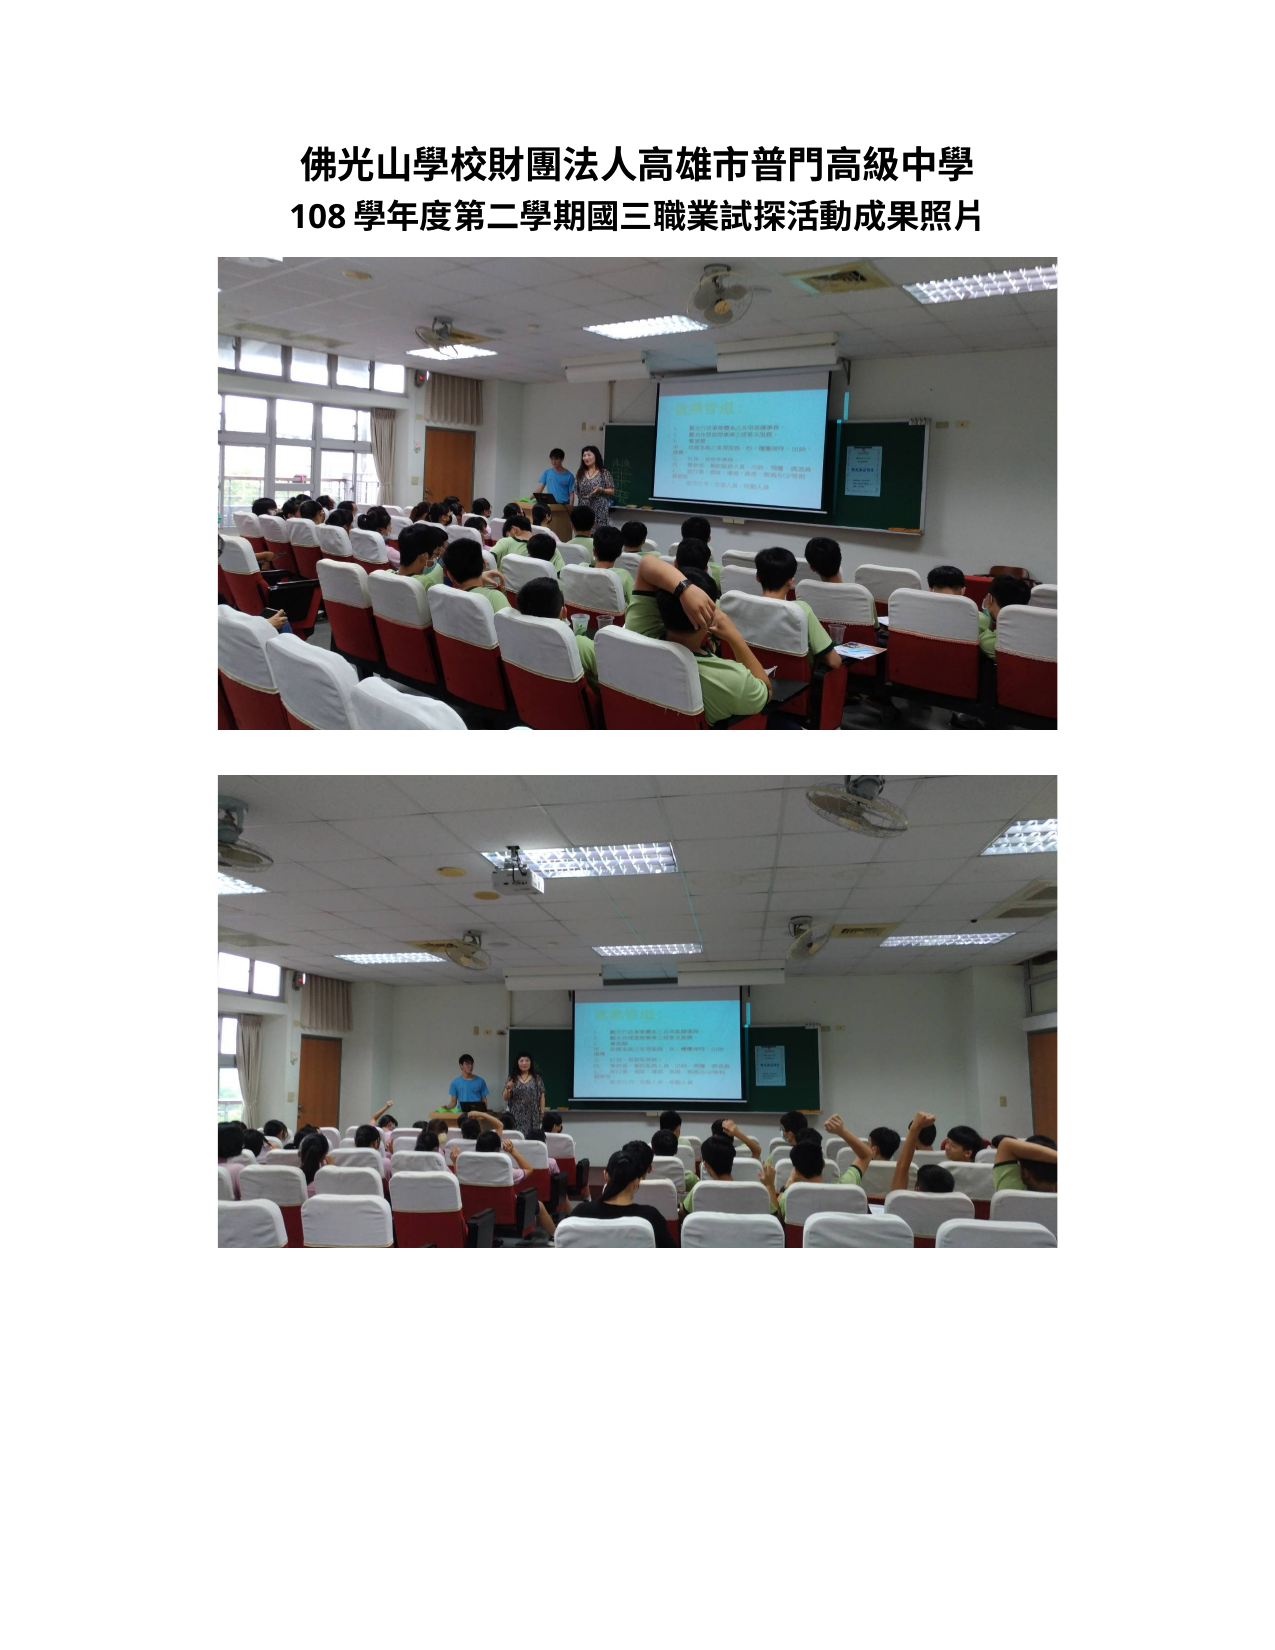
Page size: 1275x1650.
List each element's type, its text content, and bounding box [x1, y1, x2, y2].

text 佛光山學校財團法人高雄市普門高級中學 [135, 135, 1140, 189]
picture [217, 775, 1058, 1248]
picture [217, 257, 1058, 730]
text 108學年度第二學期國三職業試探活動成果照片 [135, 189, 1140, 238]
